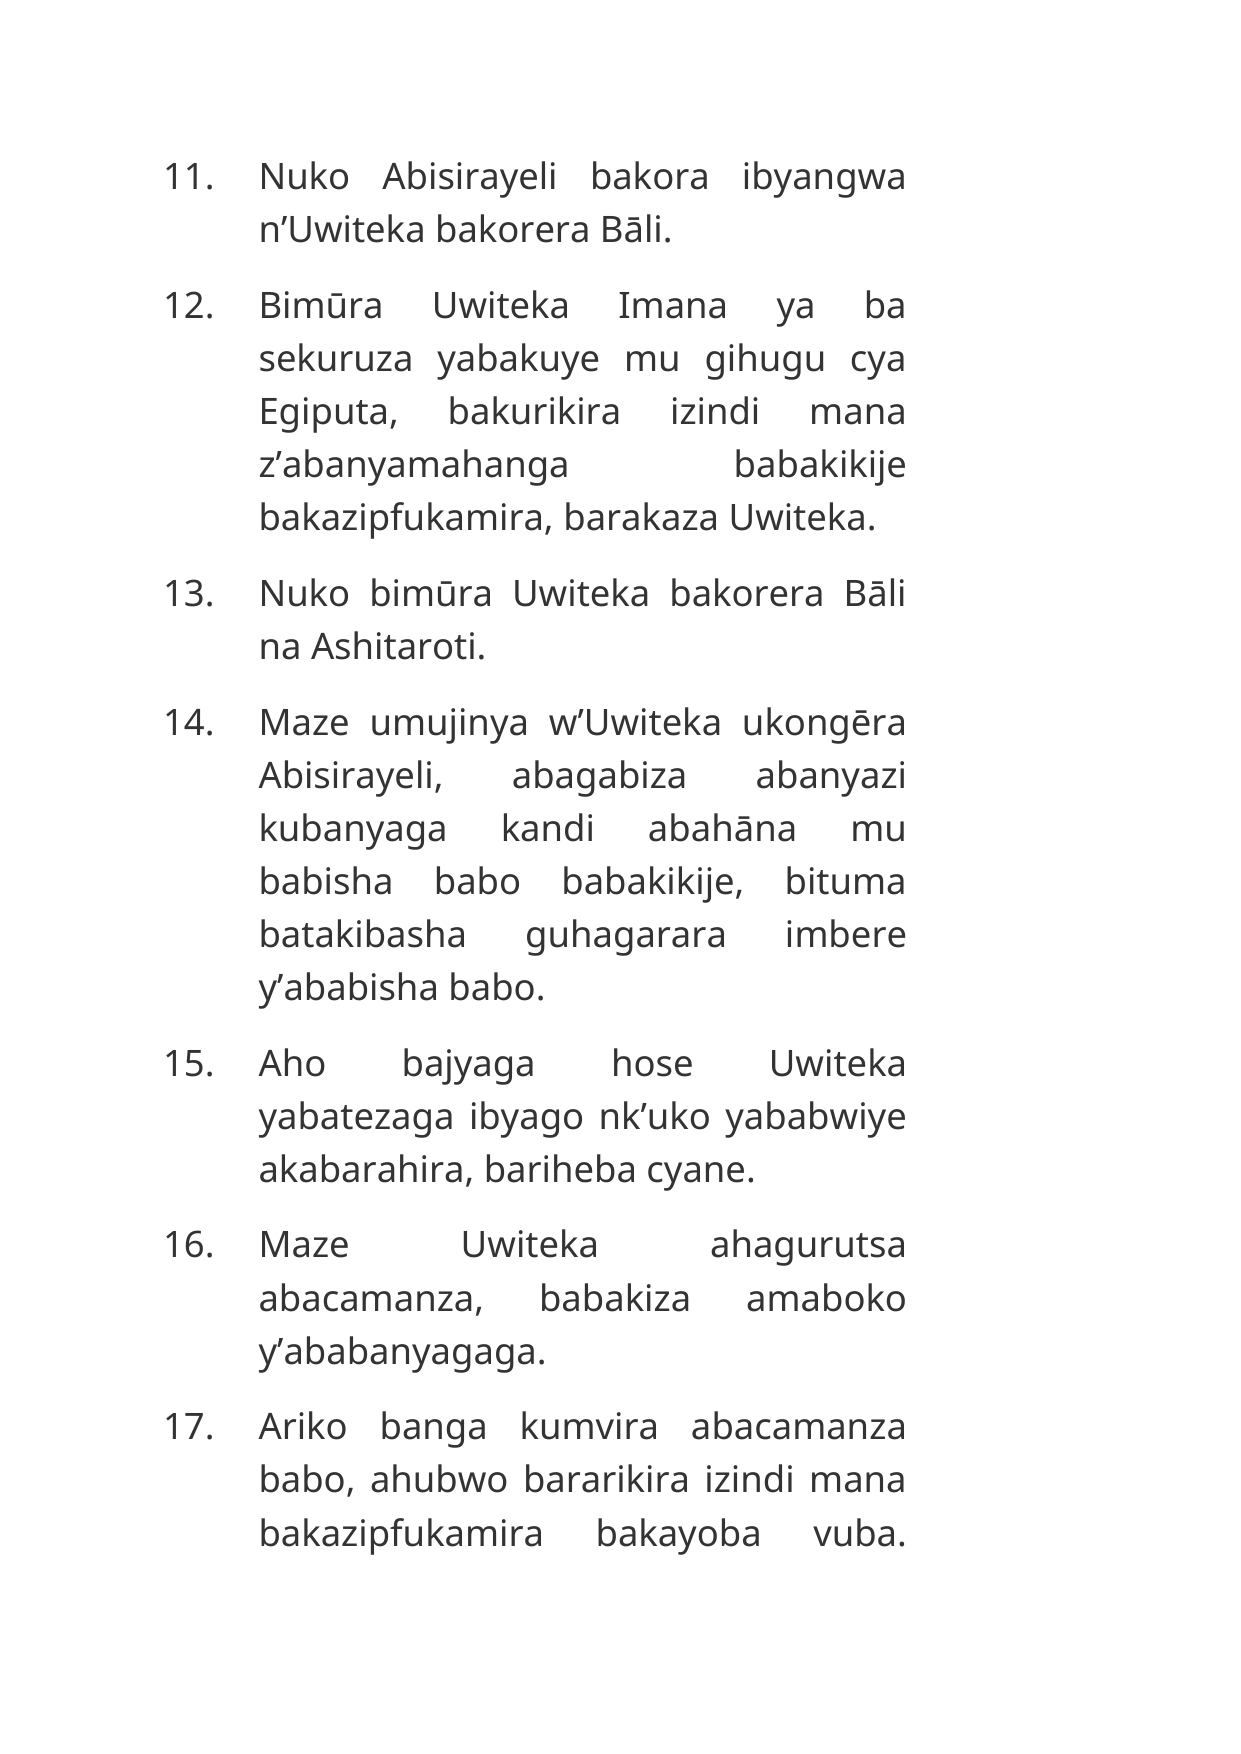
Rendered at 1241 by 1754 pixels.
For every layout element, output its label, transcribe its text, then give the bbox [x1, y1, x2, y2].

table_cell Aho bajyaga hose Uwiteka yabatezaga ibyago nk’uko yababwiye akabarahira, bariheba cyane. [255, 1034, 910, 1216]
table_cell [148, 148, 160, 276]
table_cell [148, 693, 160, 1034]
table_cell [148, 1398, 160, 1560]
table_cell 14. [160, 693, 255, 1034]
table_cell 17. [160, 1398, 255, 1560]
table_cell Maze Uwiteka ahagurutsa abacamanza, babakiza amaboko y’ababanyagaga. [255, 1216, 910, 1398]
table_cell Nuko Abisirayeli bakora ibyangwa n’Uwiteka bakorera Bāli. [255, 148, 910, 276]
table_cell [148, 1216, 160, 1398]
table_cell [910, 1034, 1127, 1216]
table_cell [910, 276, 1127, 564]
table_cell [148, 1034, 160, 1216]
table_cell 11. [160, 148, 255, 276]
table_cell 12. [160, 276, 255, 564]
table_cell [148, 564, 160, 693]
table_cell 16. [160, 1216, 255, 1398]
table_cell Ariko banga kumvira abacamanza babo, ahubwo bararikira izindi mana bakazipfukamira bakayoba vuba. [255, 1398, 910, 1560]
table_cell [910, 564, 1127, 693]
table_cell [910, 1398, 1127, 1560]
table_cell 13. [160, 564, 255, 693]
table_cell Maze umujinya w’Uwiteka ukongēra Abisirayeli, abagabiza abanyazi kubanyaga kandi abahāna mu babisha babo babakikije, bituma batakibasha guhagarara imbere y’ababisha babo. [255, 693, 910, 1034]
table_cell [910, 1216, 1127, 1398]
table_cell 15. [160, 1034, 255, 1216]
table_cell [910, 693, 1127, 1034]
table_cell Nuko bimūra Uwiteka bakorera Bāli na Ashitaroti. [255, 564, 910, 693]
table_cell [910, 148, 1127, 276]
table_cell [148, 276, 160, 564]
table_cell Bimūra Uwiteka Imana ya ba sekuruza yabakuye mu gihugu cya Egiputa, bakurikira izindi mana z’abanyamahanga babakikije bakazipfukamira, barakaza Uwiteka. [255, 276, 910, 564]
